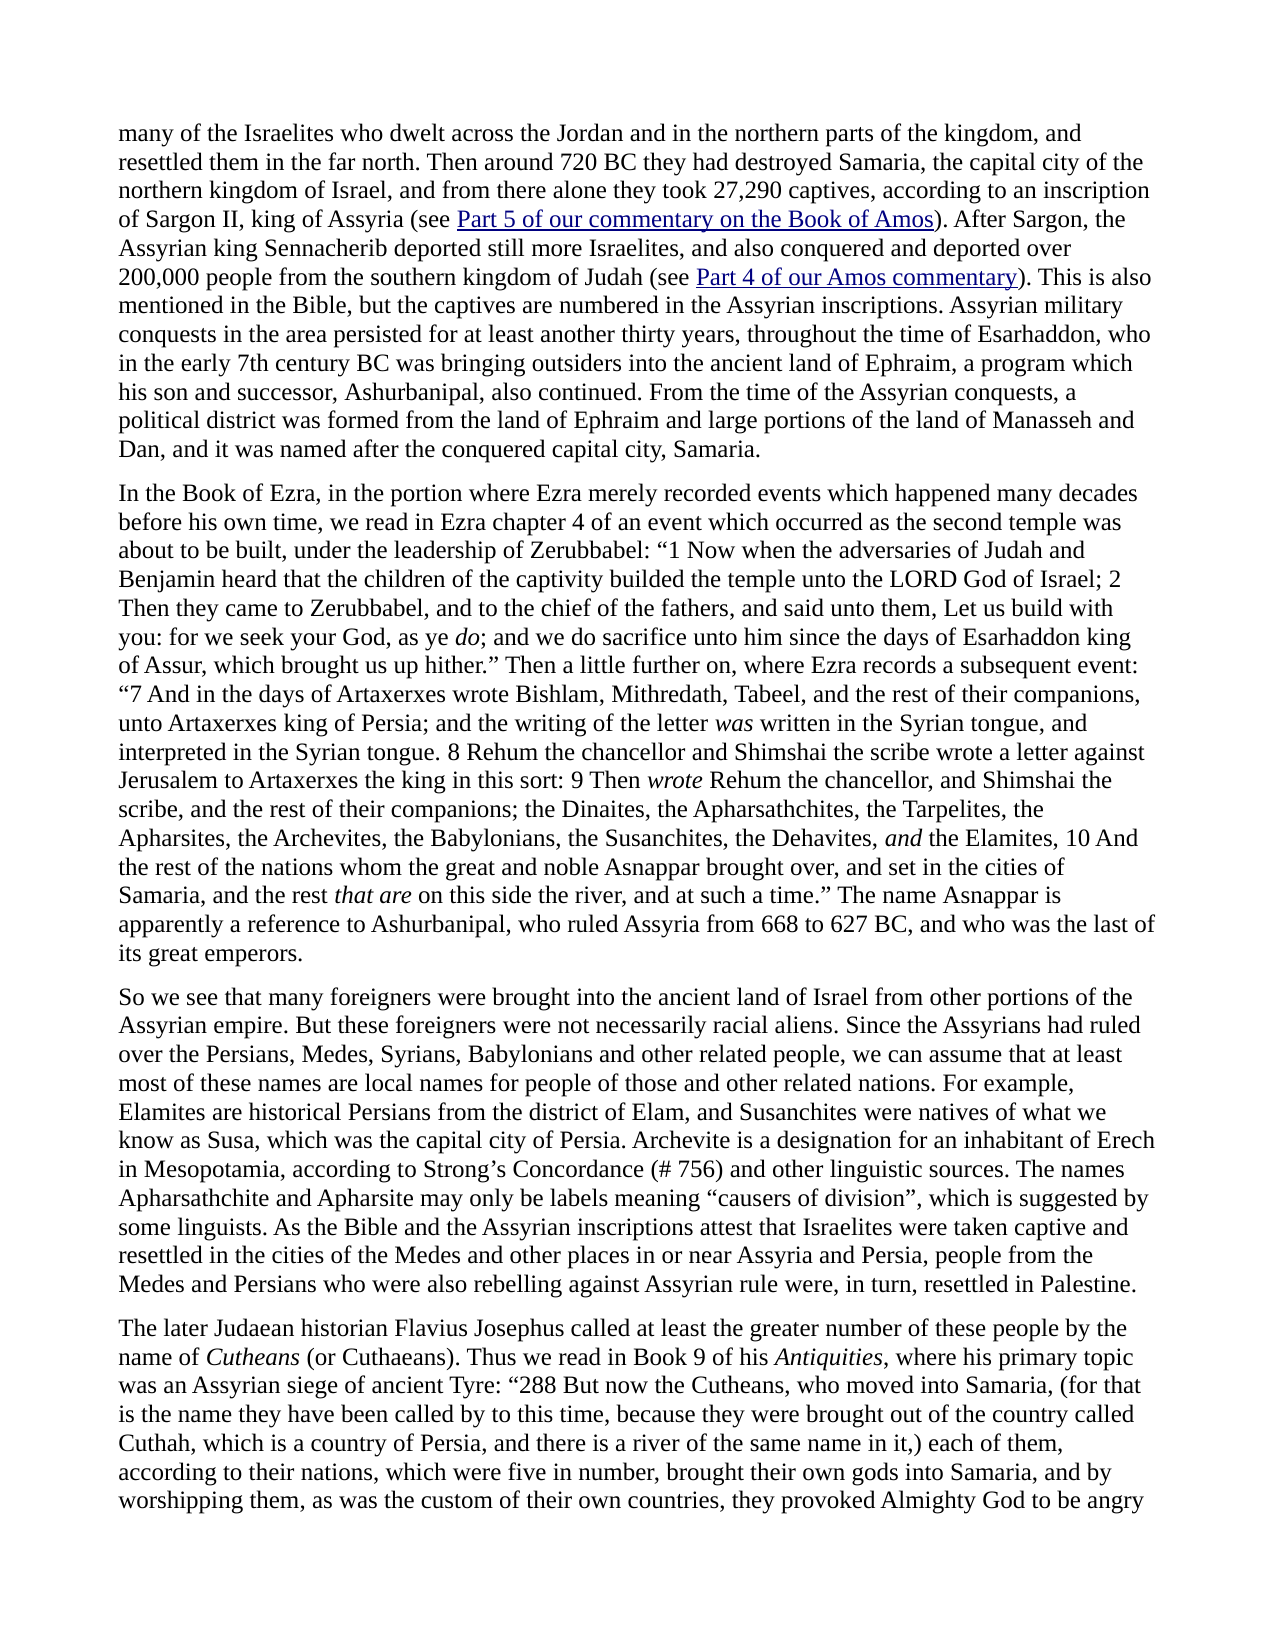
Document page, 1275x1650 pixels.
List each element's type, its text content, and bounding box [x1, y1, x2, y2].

text In the Book of Ezra, in the portion where Ezra merely recorded events which happened many decades before his own time, we read in Ezra chapter 4 of an event which occurred as the second temple was about to be built, under the leadership of Zerubbabel: “1 Now when the adversaries of Judah and Benjamin heard that the children of the captivity builded the temple unto the LORD God of Israel; 2 Then they came to Zerubbabel, and to the chief of the fathers, and said unto them, Let us build with you: for we seek your God, as ye do; and we do sacrifice unto him since the days of Esarhaddon king of Assur, which brought us up hither.” Then a little further on, where Ezra records a subsequent event: “7 And in the days of Artaxerxes wrote Bishlam, Mithredath, Tabeel, and the rest of their companions, unto Artaxerxes king of Persia; and the writing of the letter was written in the Syrian tongue, and interpreted in the Syrian tongue. 8 Rehum the chancellor and Shimshai the scribe wrote a letter against Jerusalem to Artaxerxes the king in this sort: 9 Then wrote Rehum the chancellor, and Shimshai the scribe, and the rest of their companions; the Dinaites, the Apharsathchites, the Tarpelites, the Apharsites, the Archevites, the Babylonians, the Susanchites, the Dehavites, and the Elamites, 10 And the rest of the nations whom the great and noble Asnappar brought over, and set in the cities of Samaria, and the rest that are on this side the river, and at such a time.” The name Asnappar is apparently a reference to Ashurbanipal, who ruled Assyria from 668 to 627 BC, and who was the last of its great emperors. [118, 478, 1157, 967]
text The later Judaean historian Flavius Josephus called at least the greater number of these people by the name of Cutheans (or Cuthaeans). Thus we read in Book 9 of his Antiquities, where his primary topic was an Assyrian siege of ancient Tyre: “288 But now the Cutheans, who moved into Samaria, (for that is the name they have been called by to this time, because they were brought out of the country called Cuthah, which is a country of Persia, and there is a river of the same name in it,) each of them, according to their nations, which were five in number, brought their own gods into Samaria, and by worshipping them, as was the custom of their own countries, they provoked Almighty God to be angry [118, 1313, 1157, 1514]
text many of the Israelites who dwelt across the Jordan and in the northern parts of the kingdom, and resettled them in the far north. Then around 720 BC they had destroyed Samaria, the capital city of the northern kingdom of Israel, and from there alone they took 27,290 captives, according to an inscription of Sargon II, king of Assyria (see Part 5 of our commentary on the Book of Amos). After Sargon, the Assyrian king Sennacherib deported still more Israelites, and also conquered and deported over 200,000 people from the southern kingdom of Judah (see Part 4 of our Amos commentary). This is also mentioned in the Bible, but the captives are numbered in the Assyrian inscriptions. Assyrian military conquests in the area persisted for at least another thirty years, throughout the time of Esarhaddon, who in the early 7th century BC was bringing outsiders into the ancient land of Ephraim, a program which his son and successor, Ashurbanipal, also continued. From the time of the Assyrian conquests, a political district was formed from the land of Ephraim and large portions of the land of Manasseh and Dan, and it was named after the conquered capital city, Samaria. [118, 118, 1157, 463]
text So we see that many foreigners were brought into the ancient land of Israel from other portions of the Assyrian empire. But these foreigners were not necessarily racial aliens. Since the Assyrians had ruled over the Persians, Medes, Syrians, Babylonians and other related people, we can assume that at least most of these names are local names for people of those and other related nations. For example, Elamites are historical Persians from the district of Elam, and Susanchites were natives of what we know as Susa, which was the capital city of Persia. Archevite is a designation for an inhabitant of Erech in Mesopotamia, according to Strong’s Concordance (# 756) and other linguistic sources. The names Apharsathchite and Apharsite may only be labels meaning “causers of division”, which is suggested by some linguists. As the Bible and the Assyrian inscriptions attest that Israelites were taken captive and resettled in the cities of the Medes and other places in or near Assyria and Persia, people from the Medes and Persians who were also rebelling against Assyrian rule were, in turn, resettled in Palestine. [118, 982, 1157, 1298]
